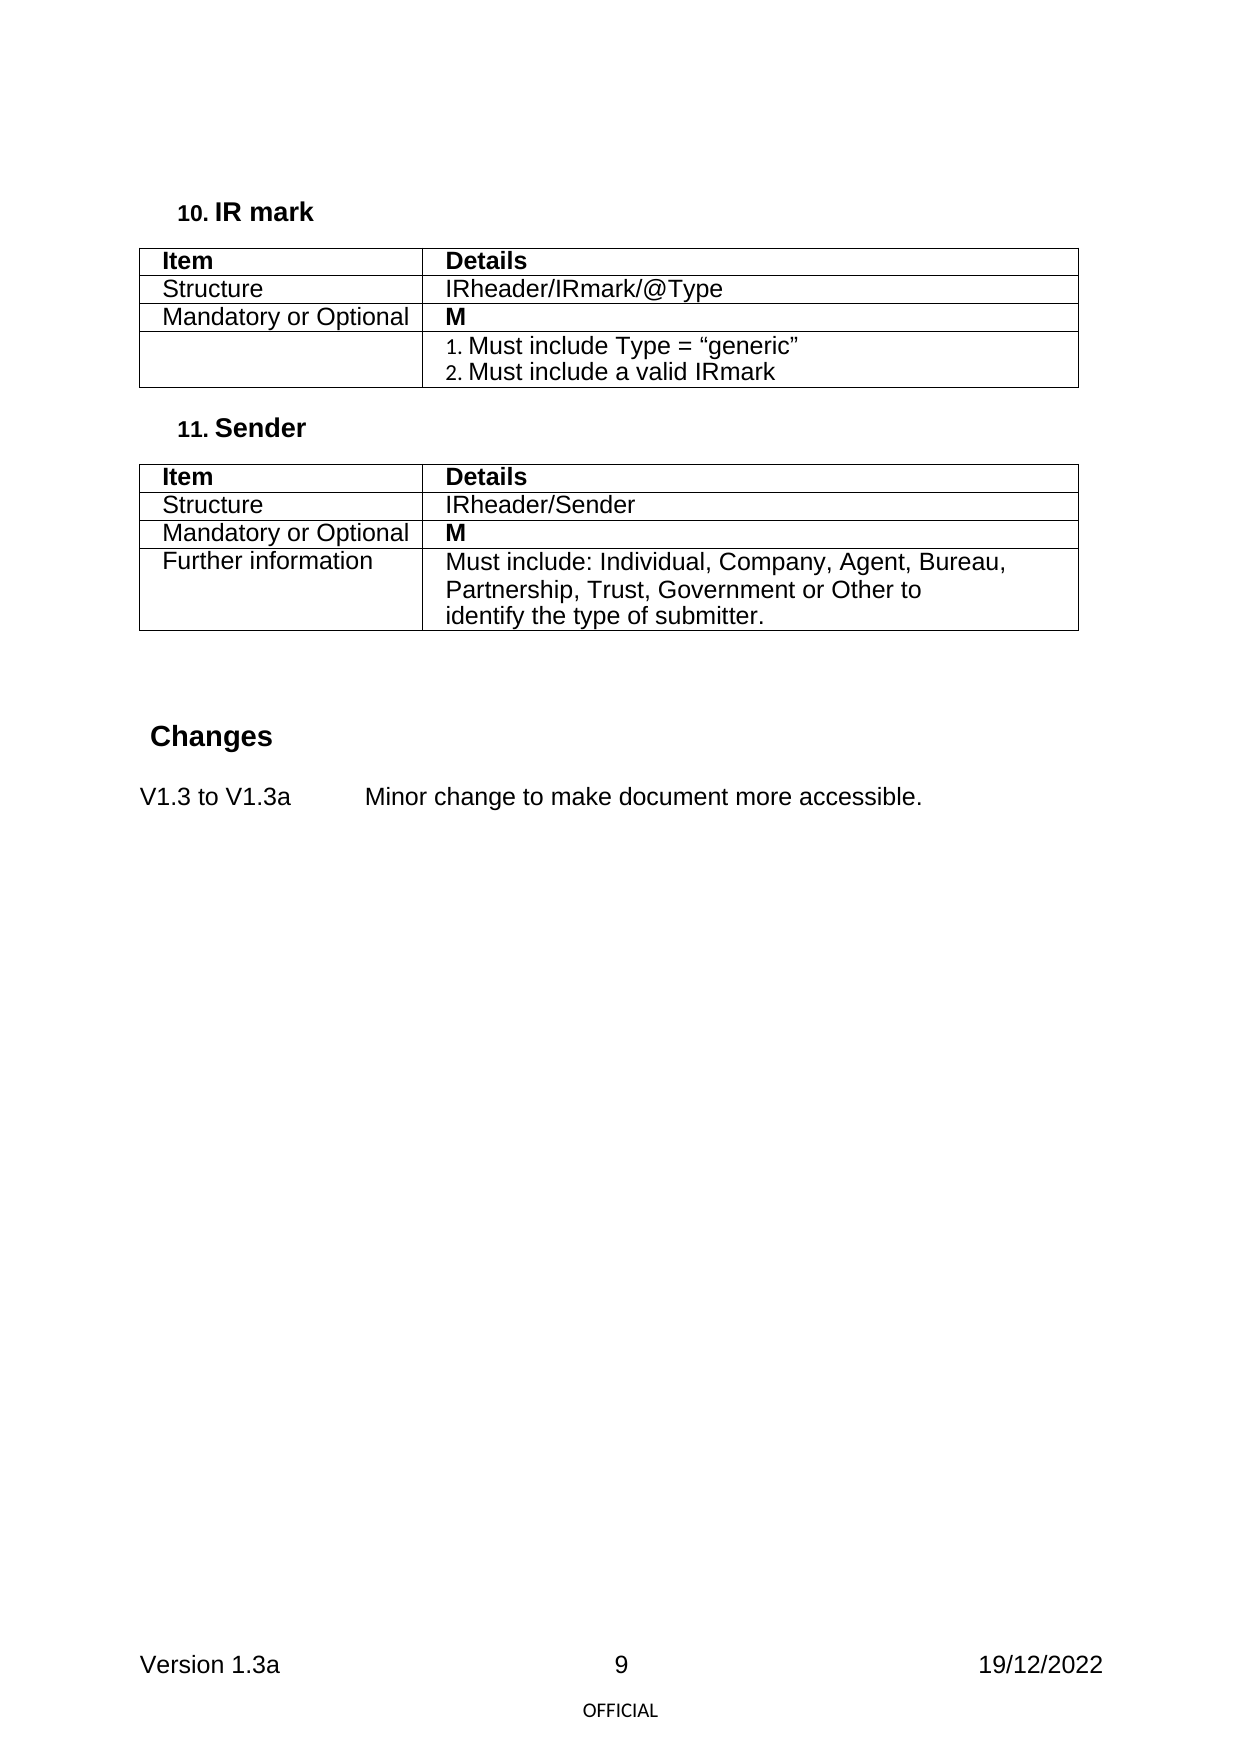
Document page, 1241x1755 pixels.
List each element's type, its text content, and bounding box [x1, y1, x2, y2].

table_cell Must include: Individual, Company, Agent, Bureau, Partnership, Trust, Government or Other to identify the type of submitter. [423, 549, 1078, 630]
table_cell Structure [140, 493, 422, 519]
subtitle Changes [150, 719, 1103, 753]
table_cell Further information [140, 549, 422, 630]
table_cell Structure [140, 276, 422, 303]
text V1.3 to V1.3a Minor change to make document more accessible. [139, 782, 1103, 810]
table_header Details [423, 465, 1078, 492]
subtitle Sender [177, 412, 1103, 443]
table_cell [140, 332, 422, 387]
table_cell M [423, 521, 1078, 547]
table_cell Mandatory or Optional [140, 304, 422, 331]
table_cell M [423, 304, 1078, 331]
table_header Item [140, 465, 422, 492]
table_cell IRheader/IRmark/@Type [423, 276, 1078, 303]
table_header Details [423, 249, 1078, 275]
table_cell Mandatory or Optional [140, 521, 422, 547]
table_header Item [140, 249, 422, 275]
table_cell IRheader/Sender [423, 493, 1078, 519]
subtitle IR mark [177, 196, 1103, 227]
table_cell Must include Type = “generic” Must include a valid IRmark [423, 332, 1078, 387]
